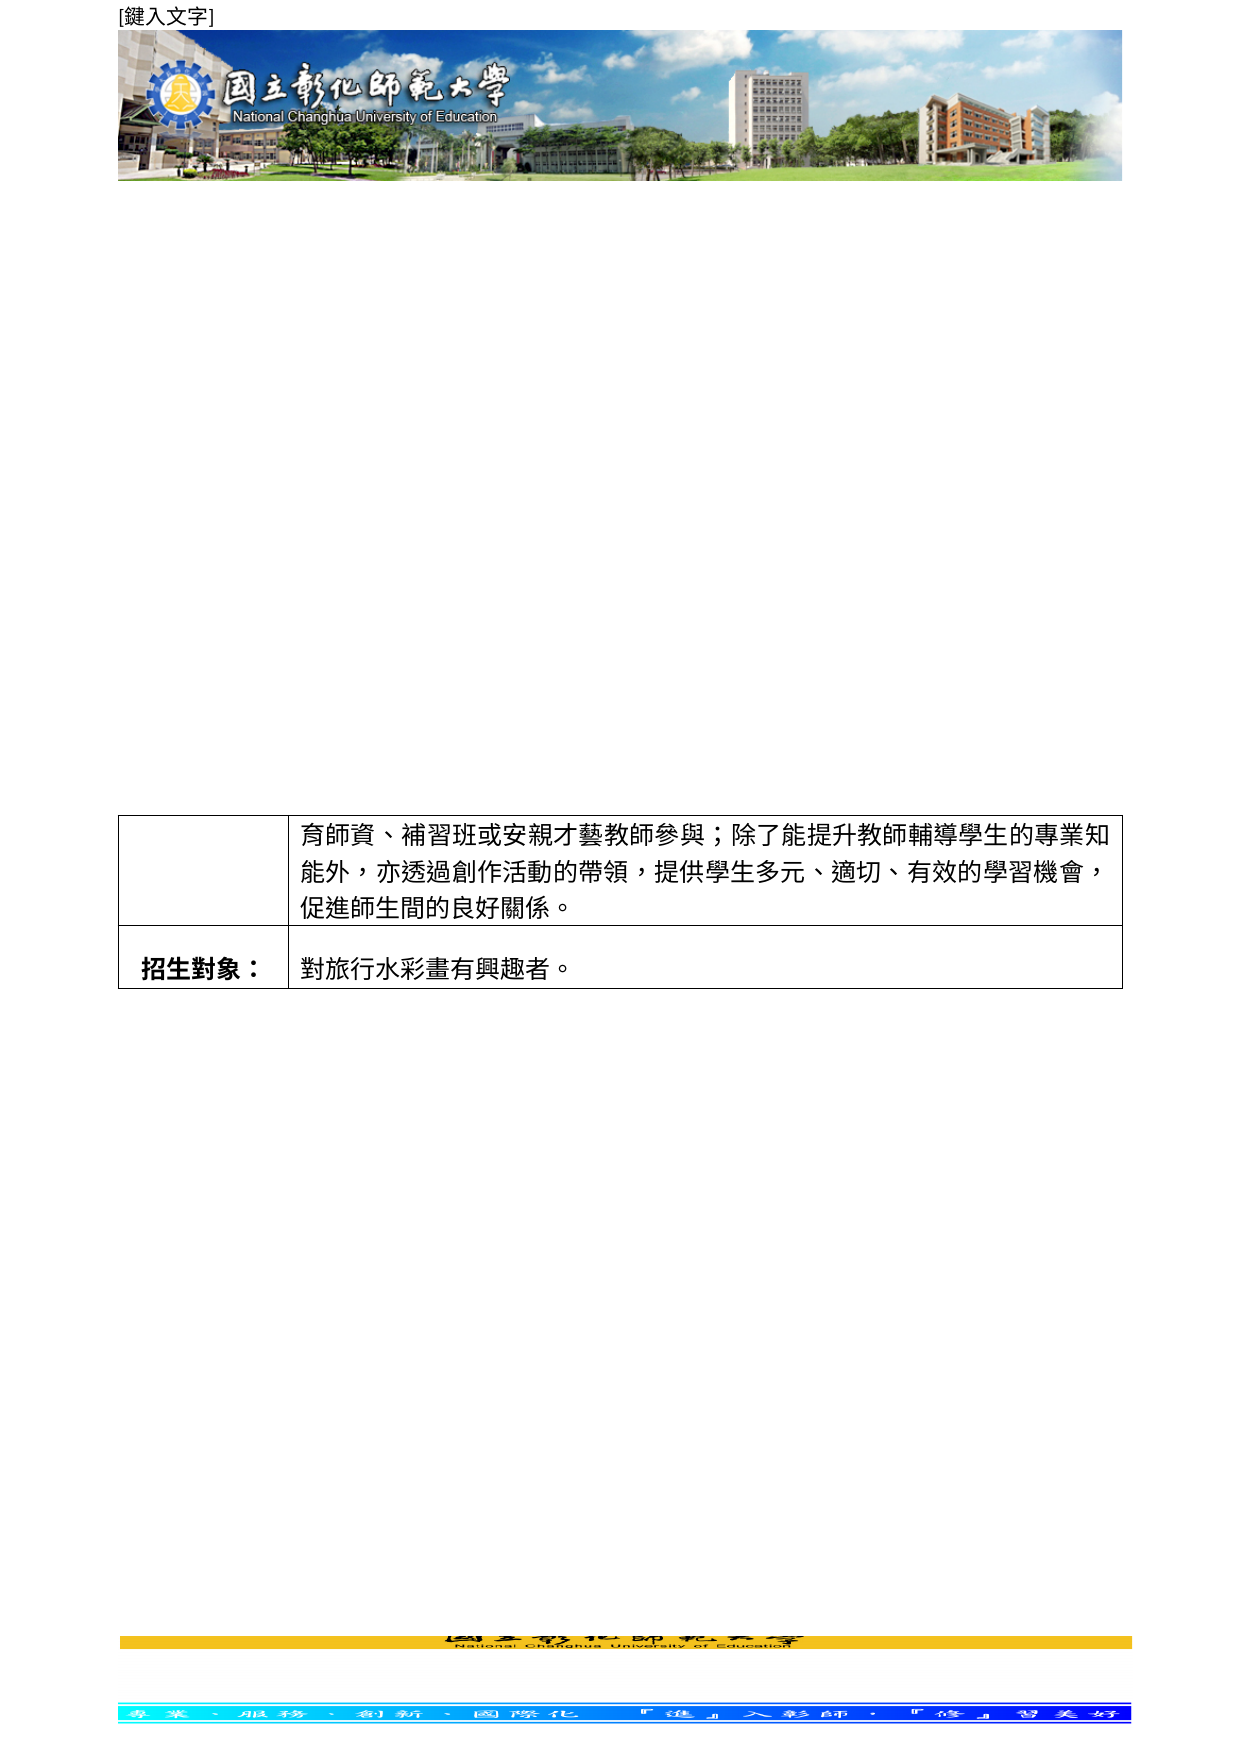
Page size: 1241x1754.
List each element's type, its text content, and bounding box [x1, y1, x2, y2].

table_header 育師資、補習班或安親才藝教師參與；除了能提升教師輔導學生的專業知能外，亦透過創作活動的帶領，提供學生多元、適切、有效的學習機會，促進師生間的良好關係。 [289, 816, 1122, 924]
table_cell 對旅行水彩畫有興趣者。 [289, 926, 1122, 988]
table_cell 招生對象： [119, 926, 288, 988]
table_header [119, 816, 288, 924]
